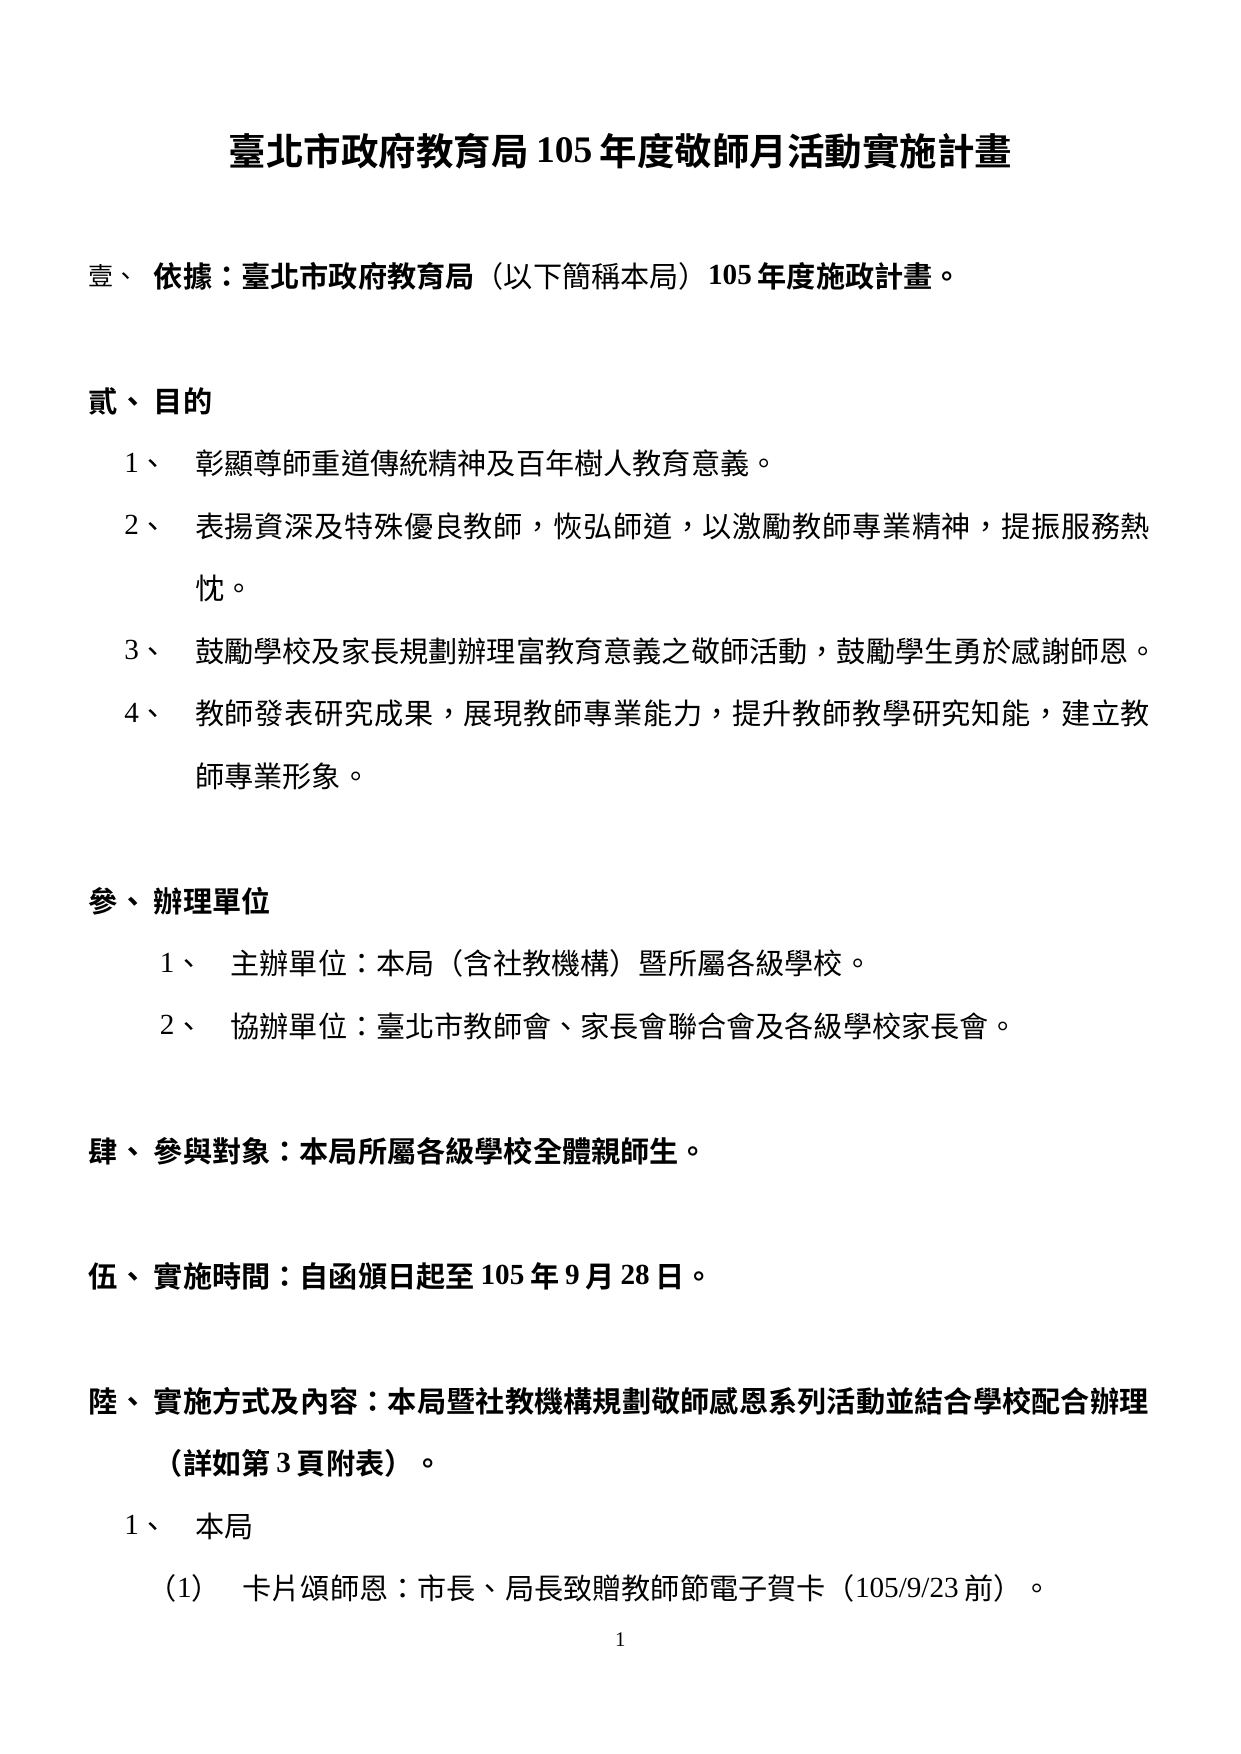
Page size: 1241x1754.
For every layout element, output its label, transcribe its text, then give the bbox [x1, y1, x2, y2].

list 依據：臺北市政府教育局（以下簡稱本局）105年度施政計畫。 [89, 233, 1152, 295]
list 實施方式及內容：本局暨社教機構規劃敬師感恩系列活動並結合學校配合辦理（詳如第3頁附表）。 [89, 1358, 1152, 1483]
list 實施時間：自函頒日起至105年9月28日。 [89, 1233, 1152, 1295]
list 鼓勵學校及家長規劃辦理富教育意義之敬師活動，鼓勵學生勇於感謝師恩。 [124, 608, 1152, 670]
list 教師發表研究成果，展現教師專業能力，提升教師教學研究知能，建立教師專業形象。 [124, 670, 1152, 795]
list 本局 [124, 1483, 1152, 1545]
list 辦理單位 [89, 858, 1152, 920]
list 卡片頌師恩：市長、局長致贈教師節電子賀卡（105/9/23前）。 [148, 1545, 1152, 1608]
text 臺北市政府教育局105年度敬師月活動實施計畫 [89, 108, 1152, 170]
list 主辦單位：本局（含社教機構）暨所屬各級學校。 [159, 920, 1152, 983]
list 表揚資深及特殊優良教師，恢弘師道，以激勵教師專業精神，提振服務熱忱。 [124, 483, 1152, 608]
list 參與對象：本局所屬各級學校全體親師生。 [89, 1108, 1152, 1170]
list 目的 [89, 358, 1152, 420]
list 彰顯尊師重道傳統精神及百年樹人教育意義。 [124, 420, 1152, 483]
list 協辦單位：臺北市教師會、家長會聯合會及各級學校家長會。 [159, 983, 1152, 1045]
